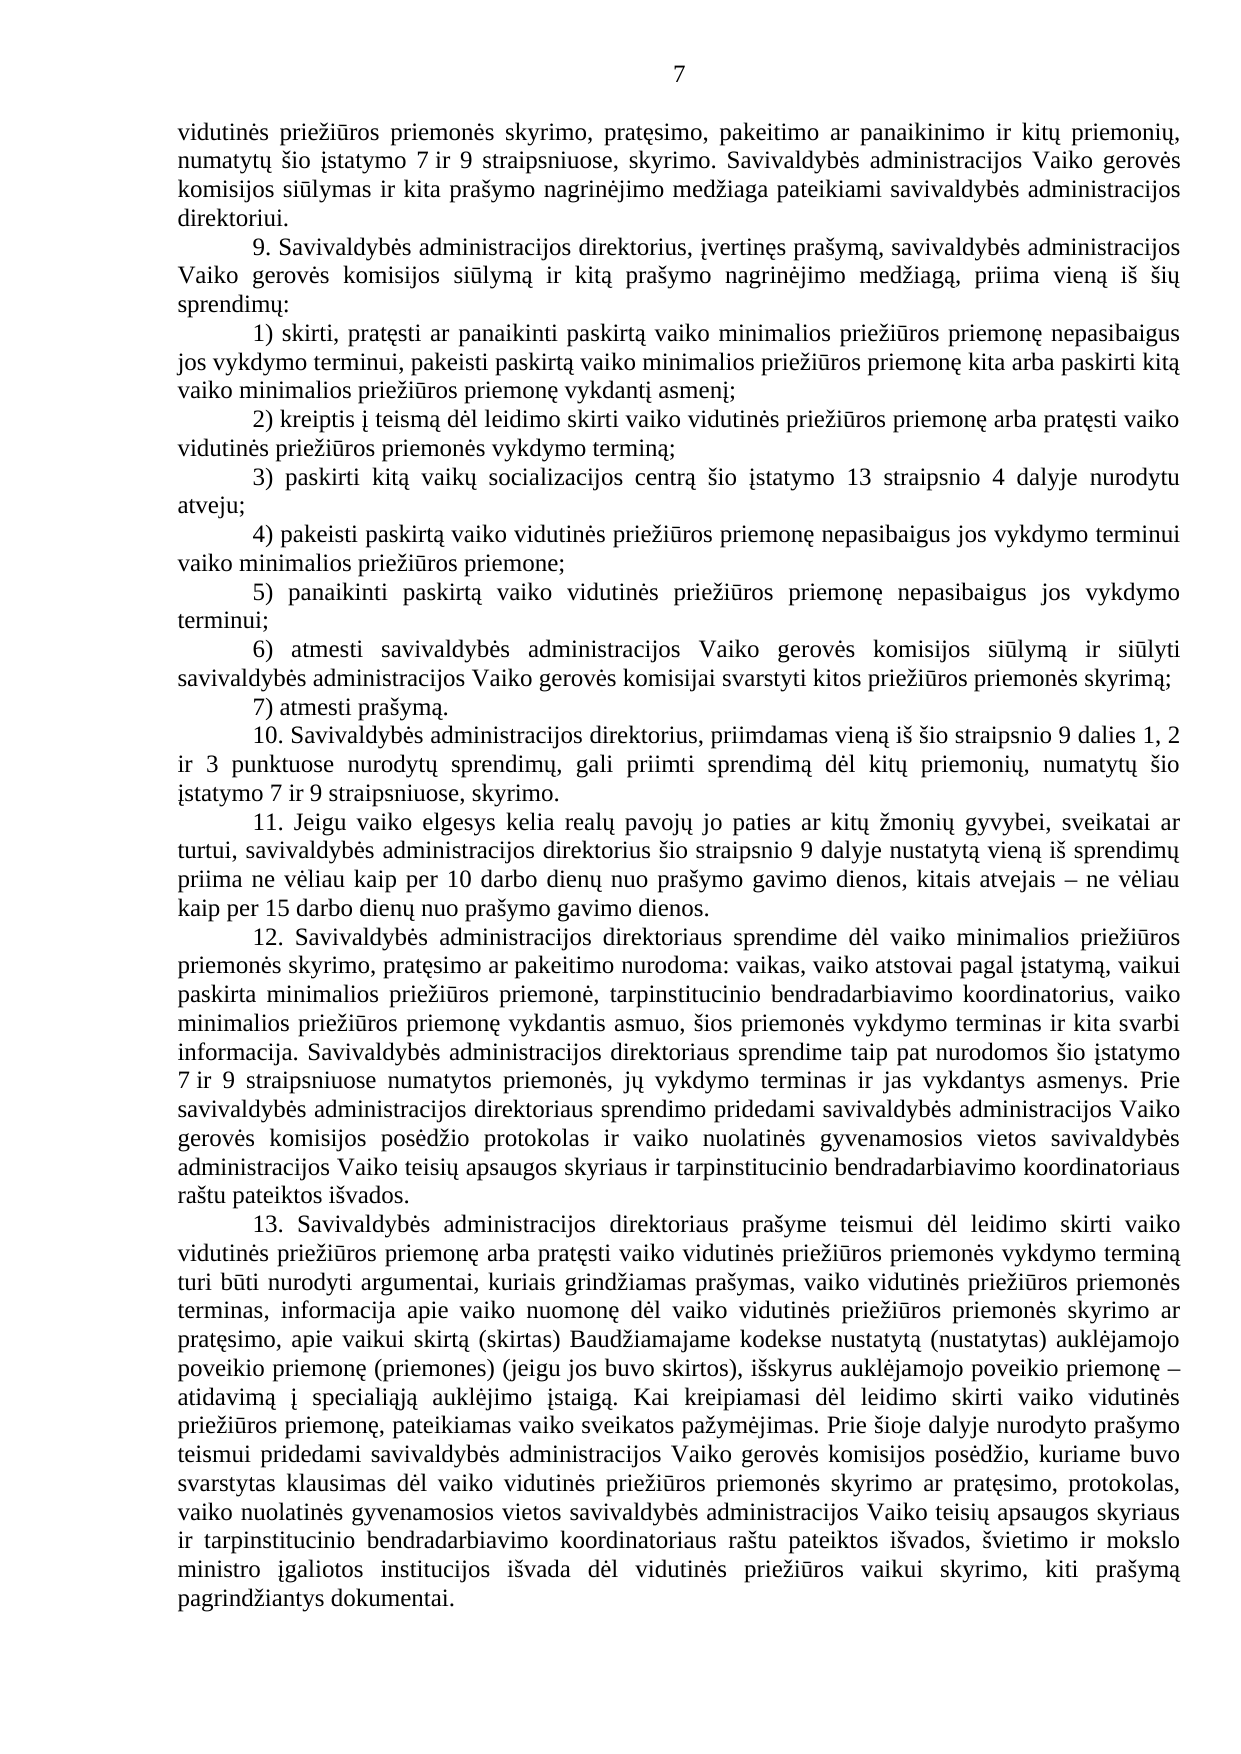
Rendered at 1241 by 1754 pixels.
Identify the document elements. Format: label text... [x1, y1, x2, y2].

text 6) atmesti savivaldybės administracijos Vaiko gerovės komisijos siūlymą ir siūlyti savivaldybės administracijos Vaiko gerovės komisijai svarstyti kitos priežiūros priemonės skyrimą; [177, 634, 1181, 692]
text 2) kreiptis į teismą dėl leidimo skirti vaiko vidutinės priežiūros priemonę arba pratęsti vaiko vidutinės priežiūros priemonės vykdymo terminą; [177, 404, 1181, 462]
text 13. Savivaldybės administracijos direktoriaus prašyme teismui dėl leidimo skirti vaiko vidutinės priežiūros priemonę arba pratęsti vaiko vidutinės priežiūros priemonės vykdymo terminą turi būti nurodyti argumentai, kuriais grindžiamas prašymas, vaiko vidutinės priežiūros priemonės terminas, informacija apie vaiko nuomonę dėl vaiko vidutinės priežiūros priemonės skyrimo ar pratęsimo, apie vaikui skirtą (skirtas) Baudžiamajame kodekse nustatytą (nustatytas) auklėjamojo poveikio priemonę (priemones) (jeigu jos buvo skirtos), išskyrus auklėjamojo poveikio priemonę – atidavimą į specialiąją auklėjimo įstaigą. Kai kreipiamasi dėl leidimo skirti vaiko vidutinės priežiūros priemonę, pateikiamas vaiko sveikatos pažymėjimas. Prie šioje dalyje nurodyto prašymo teismui pridedami savivaldybės administracijos Vaiko gerovės komisijos posėdžio, kuriame buvo svarstytas klausimas dėl vaiko vidutinės priežiūros priemonės skyrimo ar pratęsimo, protokolas, vaiko nuolatinės gyvenamosios vietos savivaldybės administracijos Vaiko teisių apsaugos skyriaus ir tarpinstitucinio bendradarbiavimo koordinatoriaus raštu pateiktos išvados, švietimo ir mokslo ministro įgaliotos institucijos išvada dėl vidutinės priežiūros vaikui skyrimo, kiti prašymą pagrindžiantys dokumentai. [177, 1209, 1181, 1612]
text 4) pakeisti paskirtą vaiko vidutinės priežiūros priemonę nepasibaigus jos vykdymo terminui vaiko minimalios priežiūros priemone; [177, 519, 1181, 577]
text 5) panaikinti paskirtą vaiko vidutinės priežiūros priemonę nepasibaigus jos vykdymo terminui; [177, 577, 1181, 634]
text 9. Savivaldybės administracijos direktorius, įvertinęs prašymą, savivaldybės administracijos Vaiko gerovės komisijos siūlymą ir kitą prašymo nagrinėjimo medžiagą, priima vieną iš šių sprendimų: [177, 232, 1181, 318]
text 7) atmesti prašymą. [177, 692, 1181, 720]
text 3) paskirti kitą vaikų socializacijos centrą šio įstatymo 13 straipsnio 4 dalyje nurodytu atveju; [177, 462, 1181, 519]
text 1) skirti, pratęsti ar panaikinti paskirtą vaiko minimalios priežiūros priemonę nepasibaigus jos vykdymo terminui, pakeisti paskirtą vaiko minimalios priežiūros priemonę kita arba paskirti kitą vaiko minimalios priežiūros priemonę vykdantį asmenį; [177, 318, 1181, 404]
text 12. Savivaldybės administracijos direktoriaus sprendime dėl vaiko minimalios priežiūros priemonės skyrimo, pratęsimo ar pakeitimo nurodoma: vaikas, vaiko atstovai pagal įstatymą, vaikui paskirta minimalios priežiūros priemonė, tarpinstitucinio bendradarbiavimo koordinatorius, vaiko minimalios priežiūros priemonę vykdantis asmuo, šios priemonės vykdymo terminas ir kita svarbi informacija. Savivaldybės administracijos direktoriaus sprendime taip pat nurodomos šio įstatymo 7 ir 9 straipsniuose numatytos priemonės, jų vykdymo terminas ir jas vykdantys asmenys. Prie savivaldybės administracijos direktoriaus sprendimo pridedami savivaldybės administracijos Vaiko gerovės komisijos posėdžio protokolas ir vaiko nuolatinės gyvenamosios vietos savivaldybės administracijos Vaiko teisių apsaugos skyriaus ir tarpinstitucinio bendradarbiavimo koordinatoriaus raštu pateiktos išvados. [177, 922, 1181, 1209]
text 11. Jeigu vaiko elgesys kelia realų pavojų jo paties ar kitų žmonių gyvybei, sveikatai ar turtui, savivaldybės administracijos direktorius šio straipsnio 9 dalyje nustatytą vieną iš sprendimų priima ne vėliau kaip per 10 darbo dienų nuo prašymo gavimo dienos, kitais atvejais – ne vėliau kaip per 15 darbo dienų nuo prašymo gavimo dienos. [177, 807, 1181, 922]
text 10. Savivaldybės administracijos direktorius, priimdamas vieną iš šio straipsnio 9 dalies 1, 2 ir 3 punktuose nurodytų sprendimų, gali priimti sprendimą dėl kitų priemonių, numatytų šio įstatymo 7 ir 9 straipsniuose, skyrimo. [177, 720, 1181, 807]
text vidutinės priežiūros priemonės skyrimo, pratęsimo, pakeitimo ar panaikinimo ir kitų priemonių, numatytų šio įstatymo 7 ir 9 straipsniuose, skyrimo. Savivaldybės administracijos Vaiko gerovės komisijos siūlymas ir kita prašymo nagrinėjimo medžiaga pateikiami savivaldybės administracijos direktoriui. [177, 117, 1181, 232]
